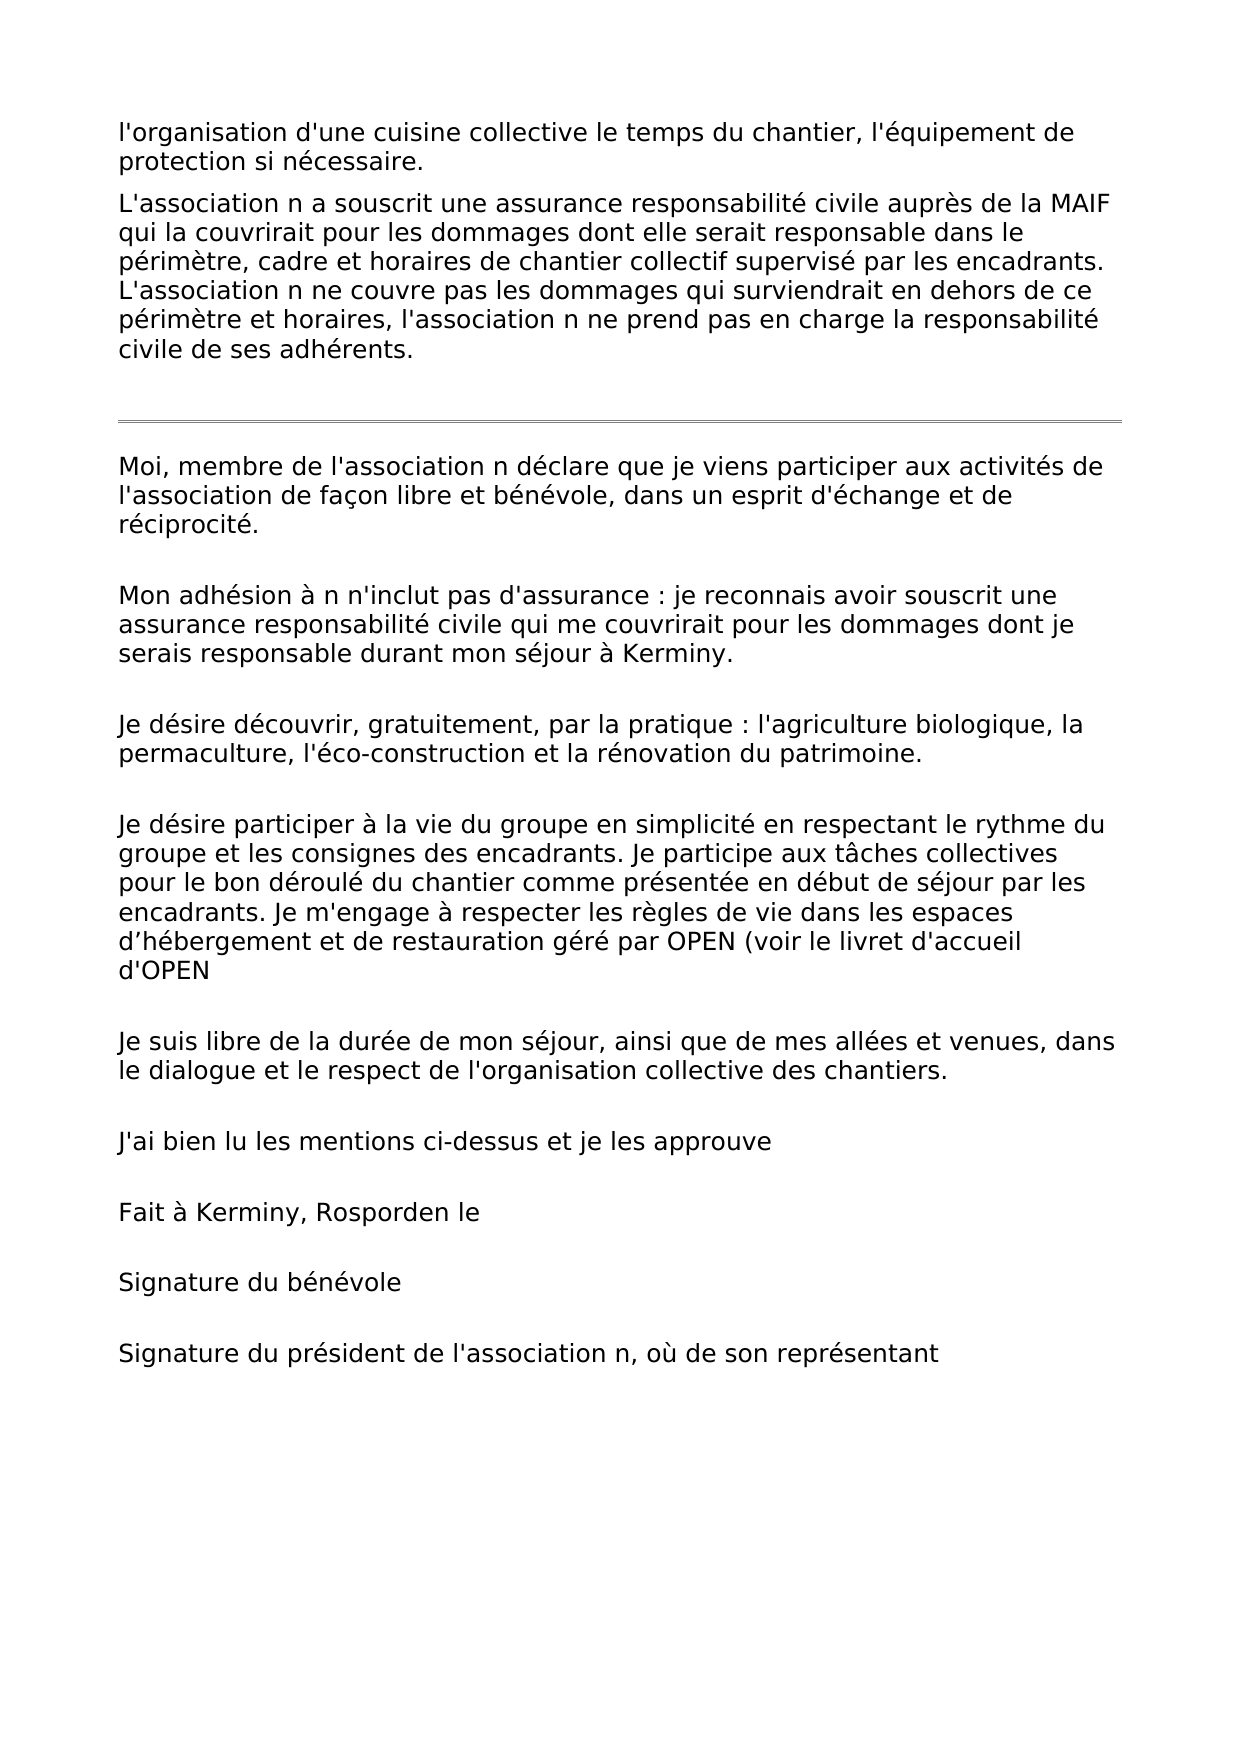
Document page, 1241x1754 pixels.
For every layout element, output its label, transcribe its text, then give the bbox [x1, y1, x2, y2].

text Je désire participer à la vie du groupe en simplicité en respectant le rythme du groupe et les consignes des encadrants. Je participe aux tâches collectives pour le bon déroulé du chantier comme présentée en début de séjour par les encadrants. Je m'engage à respecter les règles de vie dans les espaces d’hébergement et de restauration géré par OPEN (voir le livret d'accueil d'OPEN [118, 810, 1122, 1014]
text Je désire découvrir, gratuitement, par la pratique : l'agriculture biologique, la permaculture, l'éco-construction et la rénovation du patrimoine. [118, 710, 1122, 798]
text Je suis libre de la durée de mon séjour, ainsi que de mes allées et venues, dans le dialogue et le respect de l'organisation collective des chantiers. [118, 1027, 1122, 1114]
text Mon adhésion à n n'inclut pas d'assurance : je reconnais avoir souscrit une assurance responsabilité civile qui me couvrirait pour les dommages dont je serais responsable durant mon séjour à Kerminy. [118, 581, 1122, 698]
text L'association n a souscrit une assurance responsabilité civile auprès de la MAIF qui la couvrirait pour les dommages dont elle serait responsable dans le périmètre, cadre et horaires de chantier collectif supervisé par les encadrants. L'association n ne couvre pas les dommages qui surviendrait en dehors de ce périmètre et horaires, l'association n ne prend pas en charge la responsabilité civile de ses adhérents. [118, 189, 1122, 393]
text Signature du bénévole [118, 1269, 1122, 1327]
text Moi, membre de l'association n déclare que je viens participer aux activités de l'association de façon libre et bénévole, dans un esprit d'échange et de réciprocité. [118, 452, 1122, 569]
text l'organisation d'une cuisine collective le temps du chantier, l'équipement de protection si nécessaire. [118, 118, 1122, 176]
text Fait à Kerminy, Rosporden le [118, 1198, 1122, 1256]
text Signature du président de l'association n, où de son représentant [118, 1339, 1122, 1398]
text J'ai bien lu les mentions ci-dessus et je les approuve [118, 1127, 1122, 1185]
